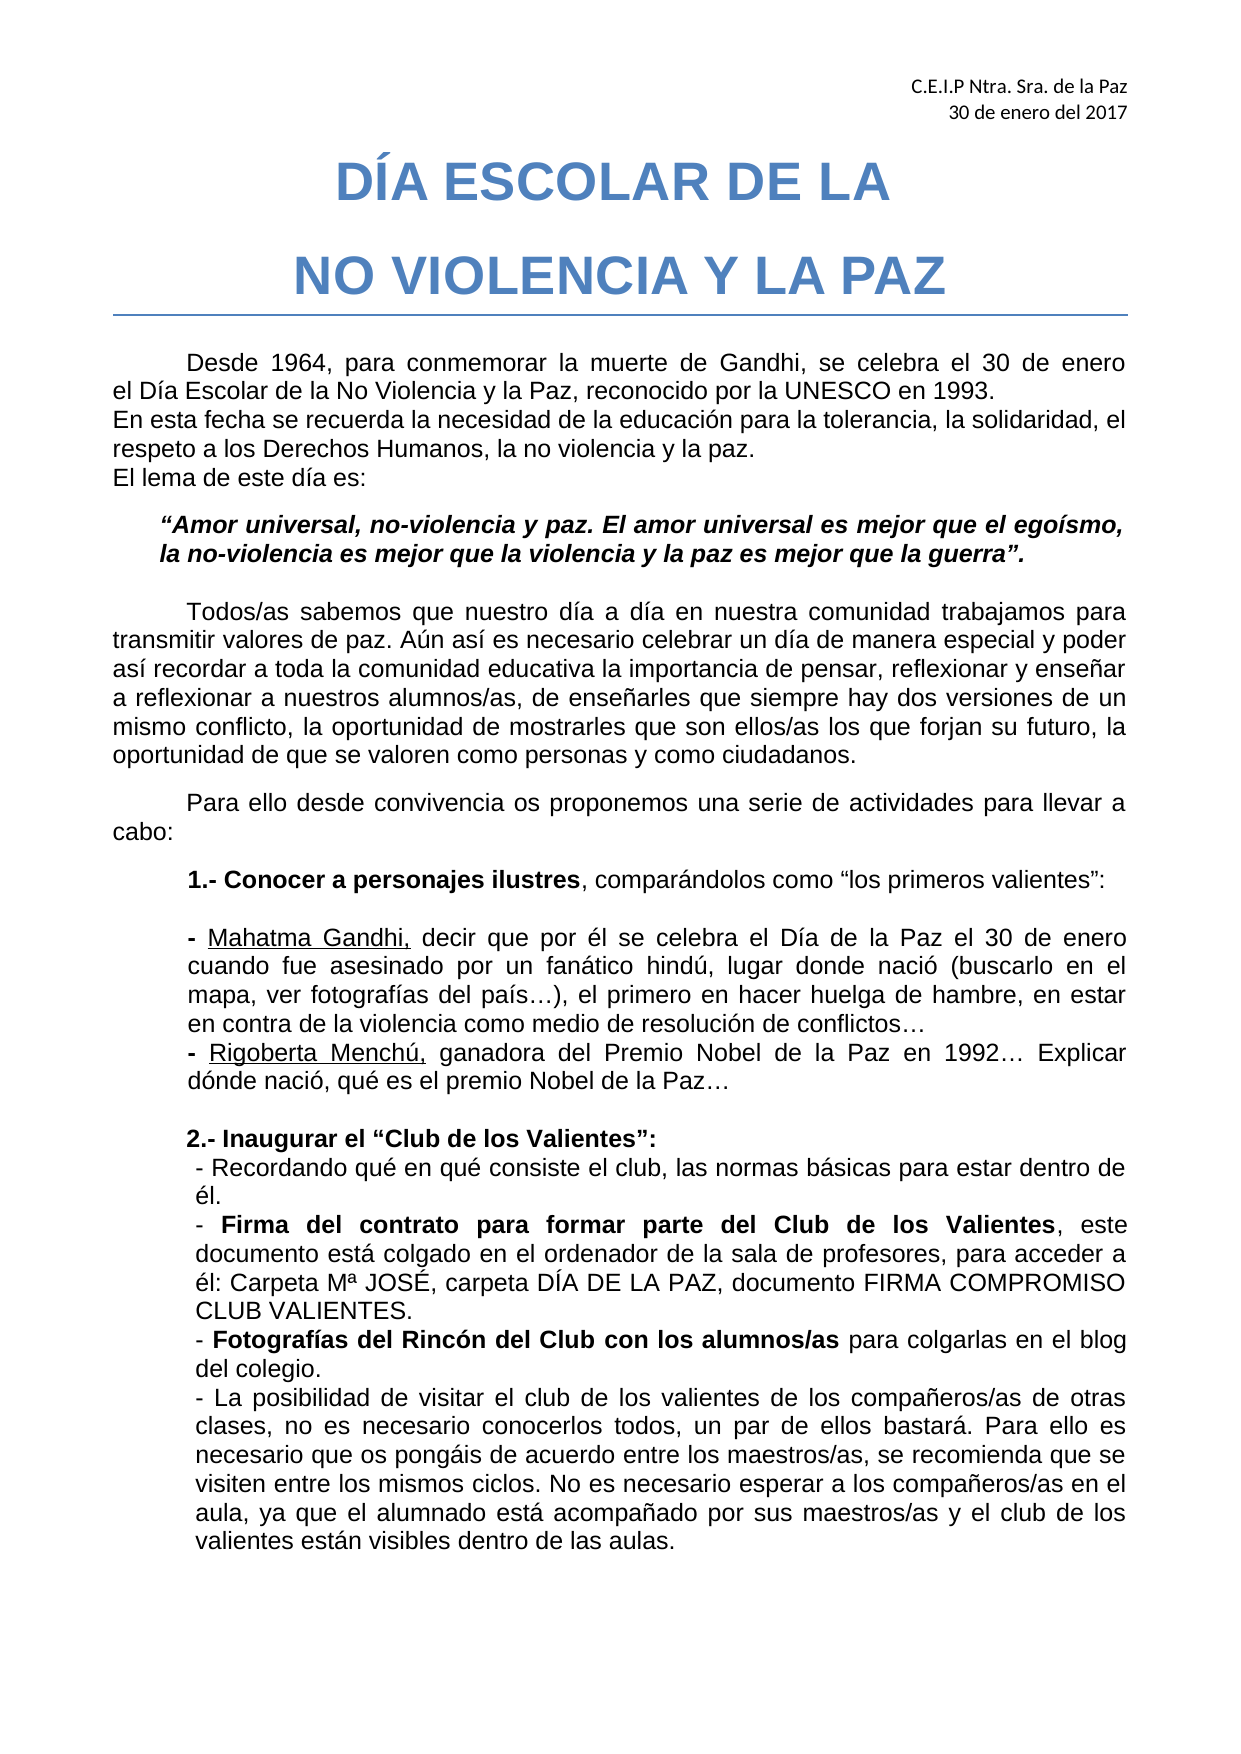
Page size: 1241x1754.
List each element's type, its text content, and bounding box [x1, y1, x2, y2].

title NO VIOLENCIA Y LA PAZ [112, 243, 1128, 316]
text - Fotografías del Rincón del Club con los alumnos/as para colgarlas en el blog del colegio. [195, 1325, 1128, 1382]
text - La posibilidad de visitar el club de los valientes de los compañeros/as de otras clases, no es necesario conocerlos todos, un par de ellos bastará. Para ello es necesario que os pongáis de acuerdo entre los maestros/as, se recomienda que se visiten entre los mismos ciclos. No es necesario esperar a los compañeros/as en el aula, ya que el alumnado está acompañado por sus maestros/as y el club de los valientes están visibles dentro de las aulas. [195, 1382, 1128, 1555]
text El lema de este día es: [112, 462, 1128, 491]
text Todos/as sabemos que nuestro día a día en nuestra comunidad trabajamos para transmitir valores de paz. Aún así es necesario celebrar un día de manera especial y poder así recordar a toda la comunidad educativa la importancia de pensar, reflexionar y enseñar a reflexionar a nuestros alumnos/as, de enseñarles que siempre hay dos versiones de un mismo conflicto, la oportunidad de mostrarles que son ellos/as los que forjan su futuro, la oportunidad de que se valoren como personas y como ciudadanos. [112, 597, 1128, 769]
text 1.- Conocer a personajes ilustres, comparándolos como “los primeros valientes”: [187, 865, 1128, 894]
text Desde 1964, para conmemorar la muerte de Gandhi, se celebra el 30 de enero el Día Escolar de la No Violencia y la Paz, reconocido por la UNESCO en 1993. [112, 347, 1128, 405]
text Para ello desde convivencia os proponemos una serie de actividades para llevar a cabo: [112, 788, 1128, 846]
text “Amor universal, no-violencia y paz. El amor universal es mejor que el egoísmo, la no-violencia es mejor que la violencia y la paz es mejor que la guerra”. [159, 510, 1128, 568]
text 2.- Inaugurar el “Club de los Valientes”: [112, 1124, 1128, 1152]
text - Mahatma Gandhi, decir que por él se celebra el Día de la Paz el 30 de enero cuando fue asesinado por un fanático hindú, lugar donde nació (buscarlo en el mapa, ver fotografías del país…), el primero en hacer huelga de hambre, en estar en contra de la violencia como medio de resolución de conflictos… [187, 922, 1128, 1037]
text En esta fecha se recuerda la necesidad de la educación para la tolerancia, la solidaridad, el respeto a los Derechos Humanos, la no violencia y la paz. [112, 405, 1128, 462]
title DÍA ESCOLAR DE LA [112, 150, 1128, 212]
text - Recordando qué en qué consiste el club, las normas básicas para estar dentro de él. [195, 1152, 1128, 1210]
text - Rigoberta Menchú, ganadora del Premio Nobel de la Paz en 1992… Explicar dónde nació, qué es el premio Nobel de la Paz… [187, 1037, 1128, 1095]
text - Firma del contrato para formar parte del Club de los Valientes, este documento está colgado en el ordenador de la sala de profesores, para acceder a él: Carpeta Mª JOSÉ, carpeta DÍA DE LA PAZ, documento FIRMA COMPROMISO CLUB VALIENTES. [195, 1210, 1128, 1325]
